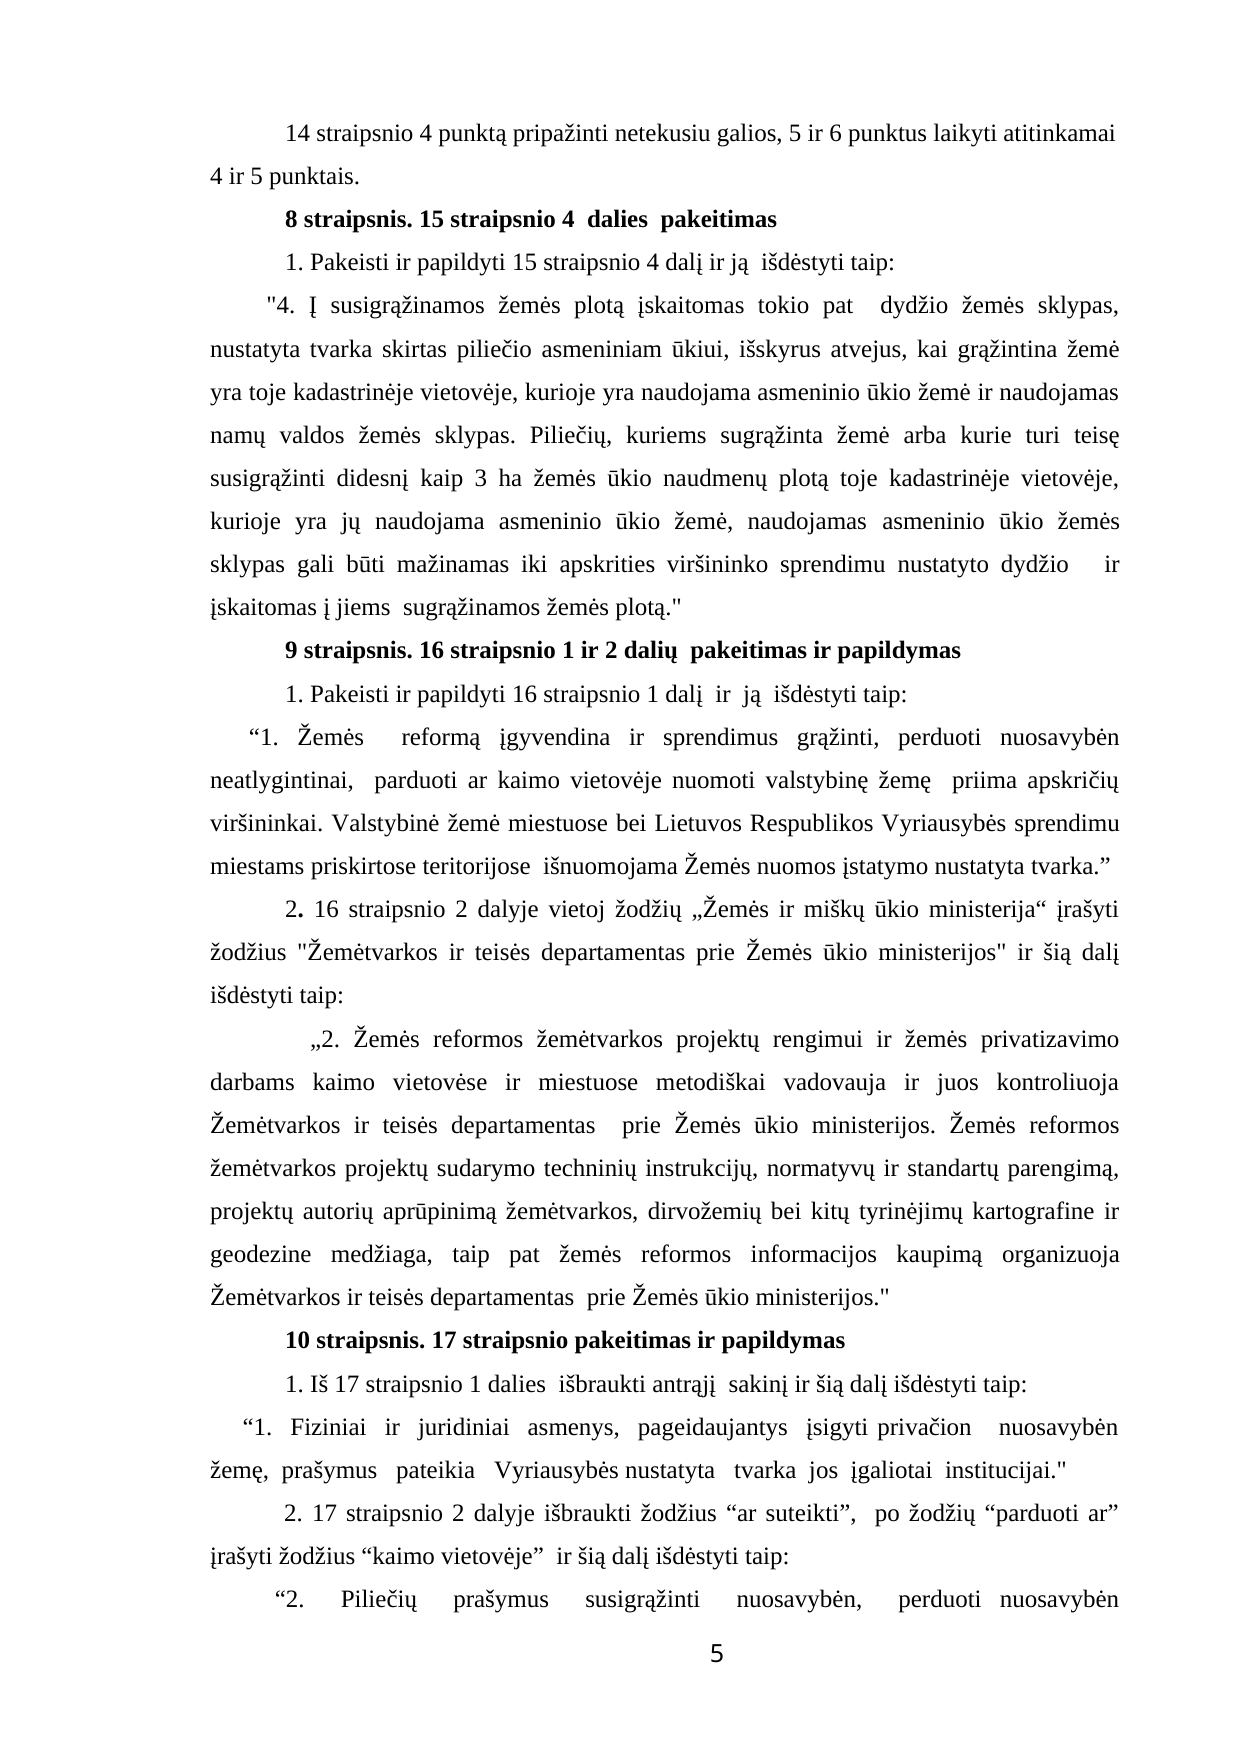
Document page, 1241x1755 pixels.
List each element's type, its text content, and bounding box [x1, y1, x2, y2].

text „2. Žemės reformos žemėtvarkos projektų rengimui ir žemės privatizavimo darbams kaimo vietovėse ir miestuose metodiškai vadovauja ir juos kontroliuoja Žemėtvarkos ir teisės departamentas prie Žemės ūkio ministerijos. Žemės reformos žemėtvarkos projektų sudarymo techninių instrukcijų, normatyvų ir standartų parengimą, projektų autorių aprūpinimą žemėtvarkos, dirvožemių bei kitų tyrinėjimų kartografine ir geodezine medžiaga, taip pat žemės reformos informacijos kaupimą organizuoja Žemėtvarkos ir teisės departamentas prie Žemės ūkio ministerijos." [210, 1024, 1120, 1311]
text 10 straipsnis. 17 straipsnio pakeitimas ir papildymas [210, 1326, 1120, 1354]
text 8 straipsnis. 15 straipsnio 4 dalies pakeitimas [210, 204, 1120, 233]
text “1. Žemės reformą įgyvendina ir sprendimus grąžinti, perduoti nuosavybėn neatlygintinai, parduoti ar kaimo vietovėje nuomoti valstybinę žemę priima apskričių viršininkai. Valstybinė žemė miestuose bei Lietuvos Respublikos Vyriausybės sprendimu miestams priskirtose teritorijose išnuomojama Žemės nuomos įstatymo nustatyta tvarka.” [210, 722, 1120, 880]
text 2. 16 straipsnio 2 dalyje vietoj žodžių „Žemės ir miškų ūkio ministerija“ įrašyti žodžius "Žemėtvarkos ir teisės departamentas prie Žemės ūkio ministerijos" ir šią dalį išdėstyti taip: [210, 894, 1120, 1009]
text “1. Fiziniai ir juridiniai asmenys, pageidaujantys įsigyti privačion nuosavybėn žemę, prašymus pateikia Vyriausybės nustatyta tvarka jos įgaliotai institucijai." [210, 1412, 1120, 1484]
text 1. Pakeisti ir papildyti 16 straipsnio 1 dalį ir ją išdėstyti taip: [210, 679, 1120, 707]
text 1. Iš 17 straipsnio 1 dalies išbraukti antrąjį sakinį ir šią dalį išdėstyti taip: [210, 1369, 1120, 1397]
text 2. 17 straipsnio 2 dalyje išbraukti žodžius “ar suteikti”, po žodžių “parduoti ar” įrašyti žodžius “kaimo vietovėje” ir šią dalį išdėstyti taip: [210, 1498, 1120, 1570]
text "4. Į susigrąžinamos žemės plotą įskaitomas tokio pat dydžio žemės sklypas, nustatyta tvarka skirtas piliečio asmeniniam ūkiui, išskyrus atvejus, kai grąžintina žemė yra toje kadastrinėje vietovėje, kurioje yra naudojama asmeninio ūkio žemė ir naudojamas namų valdos žemės sklypas. Piliečių, kuriems sugrąžinta žemė arba kurie turi teisę susigrąžinti didesnį kaip 3 ha žemės ūkio naudmenų plotą toje kadastrinėje vietovėje, kurioje yra jų naudojama asmeninio ūkio žemė, naudojamas asmeninio ūkio žemės sklypas gali būti mažinamas iki apskrities viršininko sprendimu nustatyto dydžio ir įskaitomas į jiems sugrąžinamos žemės plotą." [210, 291, 1120, 621]
text 14 straipsnio 4 punktą pripažinti netekusiu galios, 5 ir 6 punktus laikyti atitinkamai 4 ir 5 punktais. [210, 118, 1120, 190]
text 9 straipsnis. 16 straipsnio 1 ir 2 dalių pakeitimas ir papildymas [210, 636, 1120, 664]
text “2. Piliečių prašymus susigrąžinti nuosavybėn, perduoti nuosavybėn [210, 1584, 1120, 1613]
text 1. Pakeisti ir papildyti 15 straipsnio 4 dalį ir ją išdėstyti taip: [210, 247, 1120, 276]
